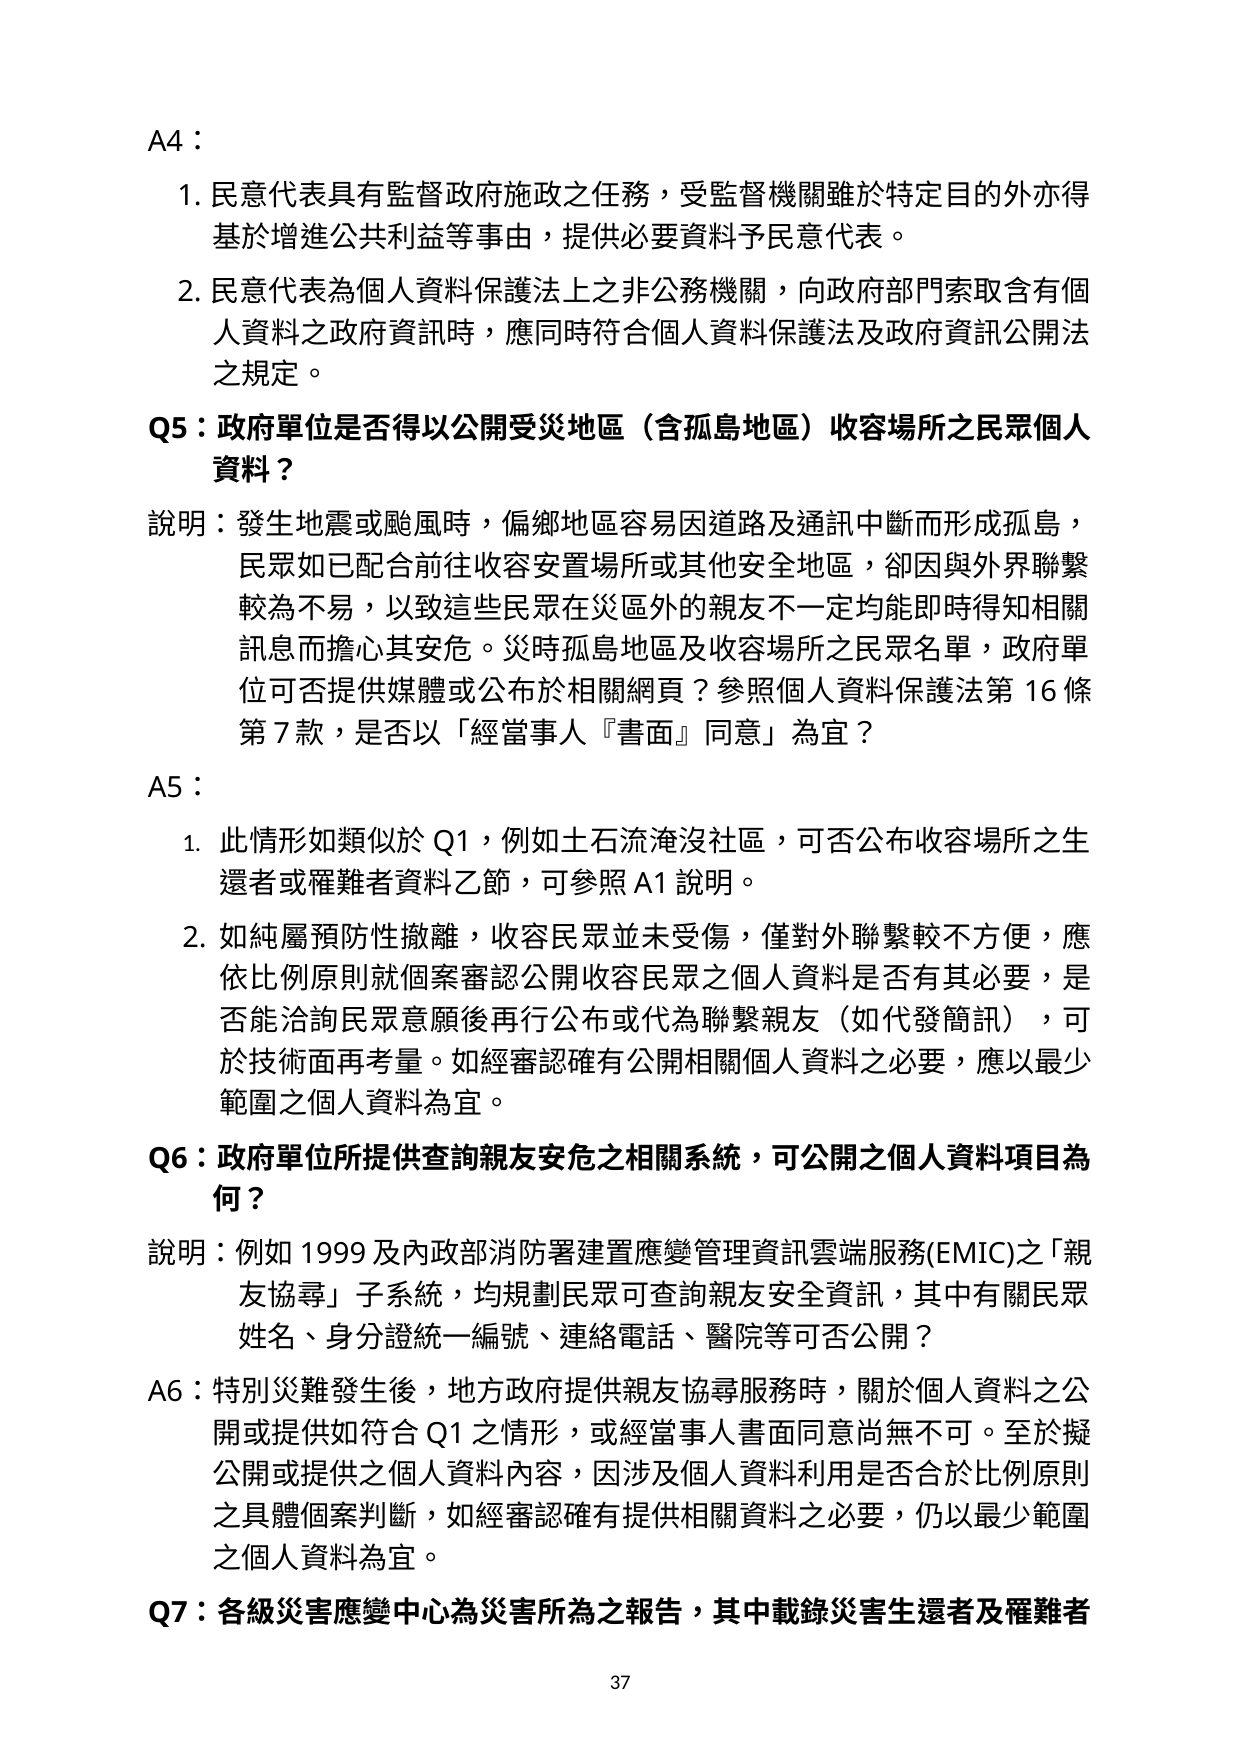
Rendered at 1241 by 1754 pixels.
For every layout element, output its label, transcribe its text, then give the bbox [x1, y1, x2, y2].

text Q7：各級災害應變中心為災害所為之報告，其中載錄災害生還者及罹難者 [148, 1589, 1092, 1631]
text 說明：發生地震或颱風時，偏鄉地區容易因道路及通訊中斷而形成孤島，民眾如已配合前往收容安置場所或其他安全地區，卻因與外界聯繫較為不易，以致這些民眾在災區外的親友不一定均能即時得知相關訊息而擔心其安危。災時孤島地區及收容場所之民眾名單，政府單位可否提供媒體或公布於相關網頁？參照個人資料保護法第16條第7款，是否以「經當事人『書面』同意」為宜？ [148, 501, 1092, 751]
list 此情形如類似於Q1，例如土石流淹沒社區，可否公布收容場所之生還者或罹難者資料乙節，可參照A1說明。 [182, 818, 1092, 901]
text 1. 民意代表具有監督政府施政之任務，受監督機關雖於特定目的外亦得基於增進公共利益等事由，提供必要資料予民意代表。 [148, 172, 1092, 256]
text A6：特別災難發生後，地方政府提供親友協尋服務時，關於個人資料之公開或提供如符合Q1之情形，或經當事人書面同意尚無不可。至於擬公開或提供之個人資料內容，因涉及個人資料利用是否合於比例原則之具體個案判斷，如經審認確有提供相關資料之必要，仍以最少範圍之個人資料為宜。 [148, 1368, 1092, 1576]
list 如純屬預防性撤離，收容民眾並未受傷，僅對外聯繫較不方便，應依比例原則就個案審認公開收容民眾之個人資料是否有其必要，是否能洽詢民眾意願後再行公布或代為聯繫親友（如代發簡訊），可於技術面再考量。如經審認確有公開相關個人資料之必要，應以最少範圍之個人資料為宜。 [182, 914, 1092, 1122]
text Q6：政府單位所提供查詢親友安危之相關系統，可公開之個人資料項目為何？ [148, 1135, 1092, 1218]
text 說明：例如1999及內政部消防署建置應變管理資訊雲端服務(EMIC)之「親友協尋」子系統，均規劃民眾可查詢親友安全資訊，其中有關民眾姓名、身分證統一編號、連絡電話、醫院等可否公開？ [148, 1231, 1092, 1356]
text A5： [148, 764, 1092, 806]
text A4： [148, 118, 1092, 160]
text 2. 民意代表為個人資料保護法上之非公務機關，向政府部門索取含有個人資料之政府資訊時，應同時符合個人資料保護法及政府資訊公開法之規定。 [148, 268, 1092, 393]
text Q5：政府單位是否得以公開受災地區（含孤島地區）收容場所之民眾個人資料？ [148, 406, 1092, 489]
